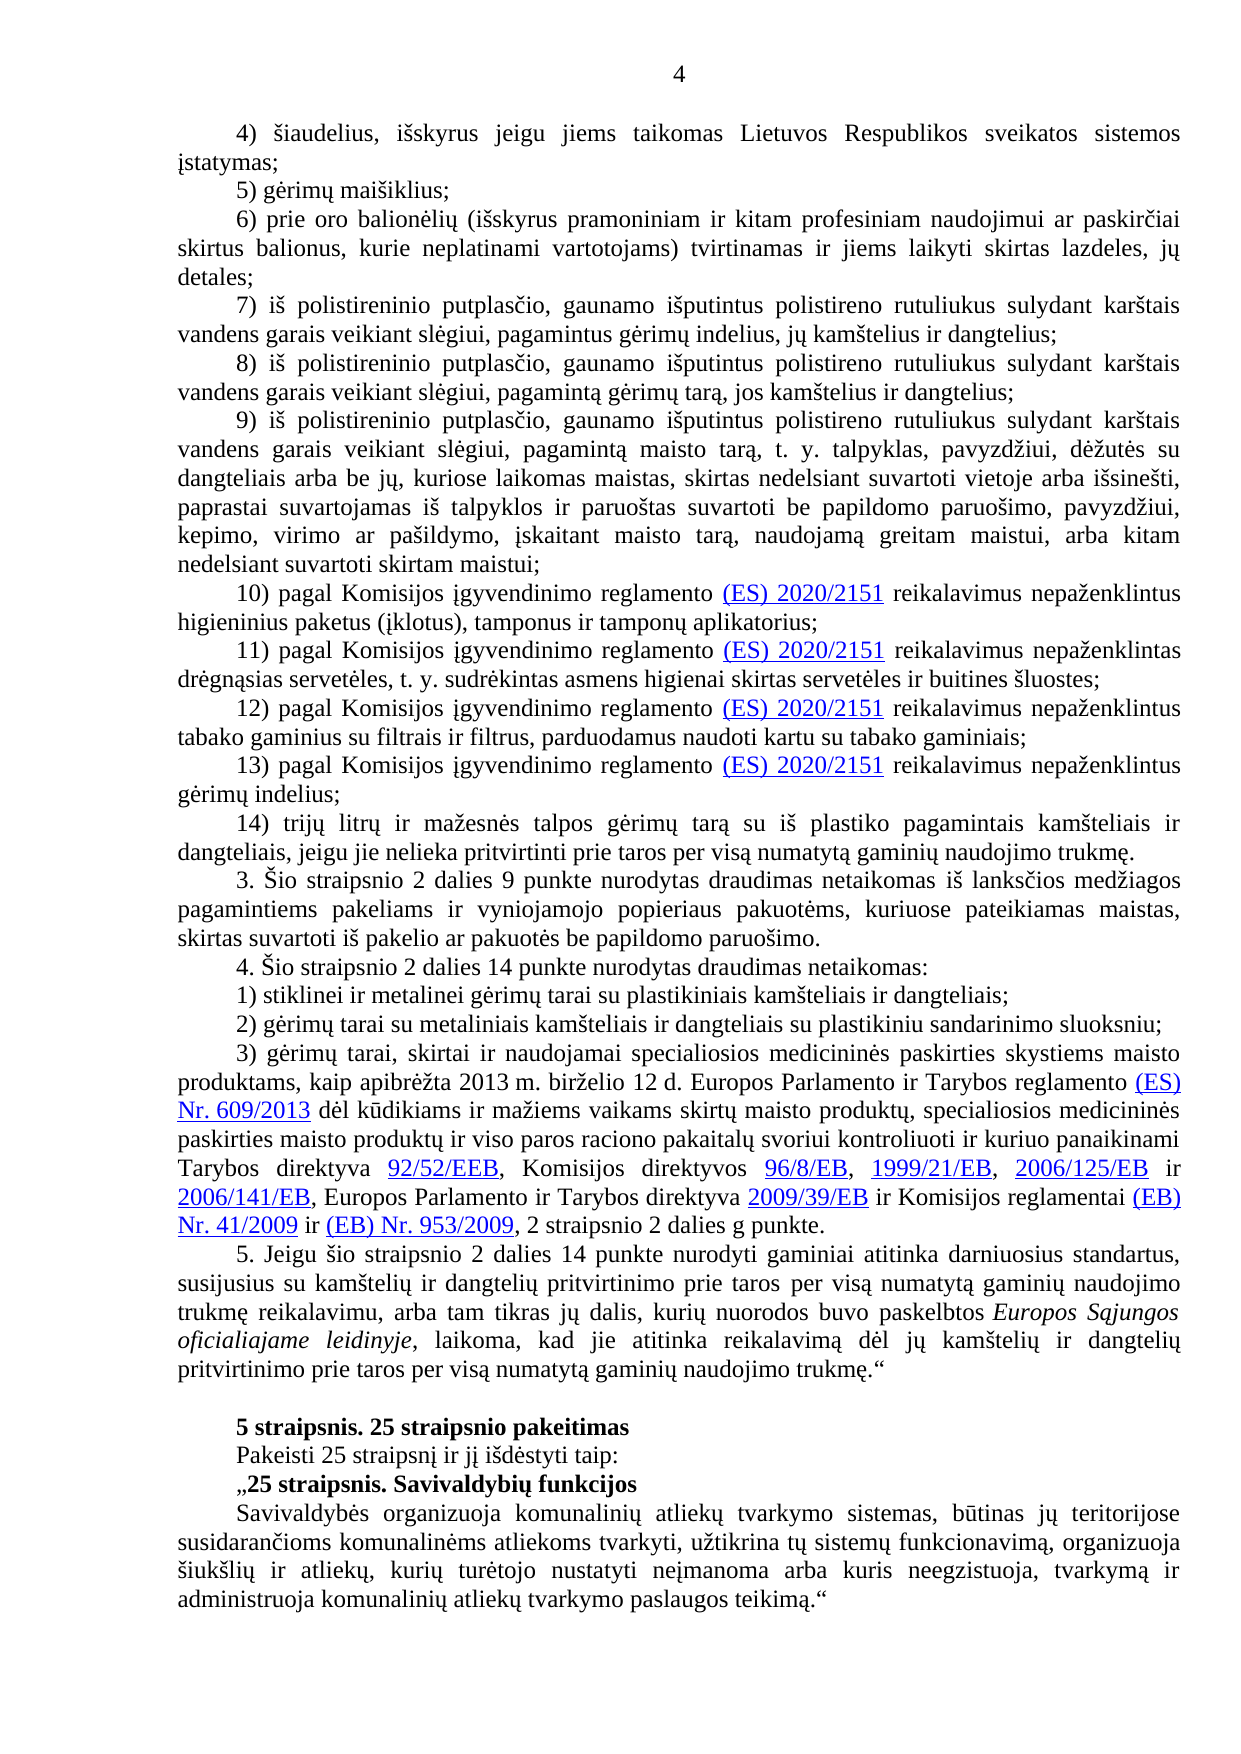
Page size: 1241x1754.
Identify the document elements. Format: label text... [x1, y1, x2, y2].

text 5 straipsnis. 25 straipsnio pakeitimas [177, 1412, 1181, 1441]
text 14) trijų litrų ir mažesnės talpos gėrimų tarą su iš plastiko pagamintais kamšteliais ir dangteliais, jeigu jie nelieka pritvirtinti prie taros per visą numatytą gaminių naudojimo trukmę. [177, 808, 1181, 866]
text 6) prie oro balionėlių (išskyrus pramoniniam ir kitam profesiniam naudojimui ar paskirčiai skirtus balionus, kurie neplatinami vartotojams) tvirtinamas ir jiems laikyti skirtas lazdeles, jų detales; [177, 204, 1181, 291]
text 9) iš polistireninio putplasčio, gaunamo išputintus polistireno rutuliukus sulydant karštais vandens garais veikiant slėgiui, pagamintą maisto tarą, t. y. talpyklas, pavyzdžiui, dėžutės su dangteliais arba be jų, kuriose laikomas maistas, skirtas nedelsiant suvartoti vietoje arba išsinešti, paprastai suvartojamas iš talpyklos ir paruoštas suvartoti be papildomo paruošimo, pavyzdžiui, kepimo, virimo ar pašildymo, įskaitant maisto tarą, naudojamą greitam maistui, arba kitam nedelsiant suvartoti skirtam maistui; [177, 406, 1181, 578]
text 3. Šio straipsnio 2 dalies 9 punkte nurodytas draudimas netaikomas iš lanksčios medžiagos pagamintiems pakeliams ir vyniojamojo popieriaus pakuotėms, kuriuose pateikiamas maistas, skirtas suvartoti iš pakelio ar pakuotės be papildomo paruošimo. [177, 866, 1181, 952]
text 8) iš polistireninio putplasčio, gaunamo išputintus polistireno rutuliukus sulydant karštais vandens garais veikiant slėgiui, pagamintą gėrimų tarą, jos kamštelius ir dangtelius; [177, 348, 1181, 406]
text 1) stiklinei ir metalinei gėrimų tarai su plastikiniais kamšteliais ir dangteliais; [177, 981, 1181, 1009]
text 5. Jeigu šio straipsnio 2 dalies 14 punkte nurodyti gaminiai atitinka darniuosius standartus, susijusius su kamštelių ir dangtelių pritvirtinimo prie taros per visą numatytą gaminių naudojimo trukmę reikalavimu, arba tam tikras jų dalis, kurių nuorodos buvo paskelbtos Europos Sąjungos oficialiajame leidinyje, laikoma, kad jie atitinka reikalavimą dėl jų kamštelių ir dangtelių pritvirtinimo prie taros per visą numatytą gaminių naudojimo trukmę.“ [177, 1239, 1181, 1383]
text „25 straipsnis. Savivaldybių funkcijos [177, 1469, 1181, 1498]
text 11) pagal Komisijos įgyvendinimo reglamento (ES) 2020/2151 reikalavimus nepaženklintas drėgnąsias servetėles, t. y. sudrėkintas asmens higienai skirtas servetėles ir buitines šluostes; [177, 636, 1181, 693]
text 7) iš polistireninio putplasčio, gaunamo išputintus polistireno rutuliukus sulydant karštais vandens garais veikiant slėgiui, pagamintus gėrimų indelius, jų kamštelius ir dangtelius; [177, 291, 1181, 348]
text Pakeisti 25 straipsnį ir jį išdėstyti taip: [177, 1441, 1181, 1469]
text 4) šiaudelius, išskyrus jeigu jiems taikomas Lietuvos Respublikos sveikatos sistemos įstatymas; [177, 118, 1181, 176]
text 3) gėrimų tarai, skirtai ir naudojamai specialiosios medicininės paskirties skystiems maisto produktams, kaip apibrėžta 2013 m. birželio 12 d. Europos Parlamento ir Tarybos reglamento (ES) Nr. 609/2013 dėl kūdikiams ir mažiems vaikams skirtų maisto produktų, specialiosios medicininės paskirties maisto produktų ir viso paros raciono pakaitalų svoriui kontroliuoti ir kuriuo panaikinami Tarybos direktyva 92/52/EEB, Komisijos direktyvos 96/8/EB, 1999/21/EB, 2006/125/EB ir 2006/141/EB, Europos Parlamento ir Tarybos direktyva 2009/39/EB ir Komisijos reglamentai (EB) Nr. 41/2009 ir (EB) Nr. 953/2009, 2 straipsnio 2 dalies g punkte. [177, 1038, 1181, 1239]
text 12) pagal Komisijos įgyvendinimo reglamento (ES) 2020/2151 reikalavimus nepaženklintus tabako gaminius su filtrais ir filtrus, parduodamus naudoti kartu su tabako gaminiais; [177, 693, 1181, 751]
text Savivaldybės organizuoja komunalinių atliekų tvarkymo sistemas, būtinas jų teritorijose susidarančioms komunalinėms atliekoms tvarkyti, užtikrina tų sistemų funkcionavimą, organizuoja šiukšlių ir atliekų, kurių turėtojo nustatyti neįmanoma arba kuris neegzistuoja, tvarkymą ir administruoja komunalinių atliekų tvarkymo paslaugos teikimą.“ [177, 1498, 1181, 1613]
text 13) pagal Komisijos įgyvendinimo reglamento (ES) 2020/2151 reikalavimus nepaženklintus gėrimų indelius; [177, 751, 1181, 808]
text 5) gėrimų maišiklius; [177, 176, 1181, 204]
text 4. Šio straipsnio 2 dalies 14 punkte nurodytas draudimas netaikomas: [177, 952, 1181, 981]
text 2) gėrimų tarai su metaliniais kamšteliais ir dangteliais su plastikiniu sandarinimo sluoksniu; [177, 1009, 1181, 1038]
text 10) pagal Komisijos įgyvendinimo reglamento (ES) 2020/2151 reikalavimus nepaženklintus higieninius paketus (įklotus), tamponus ir tamponų aplikatorius; [177, 578, 1181, 636]
